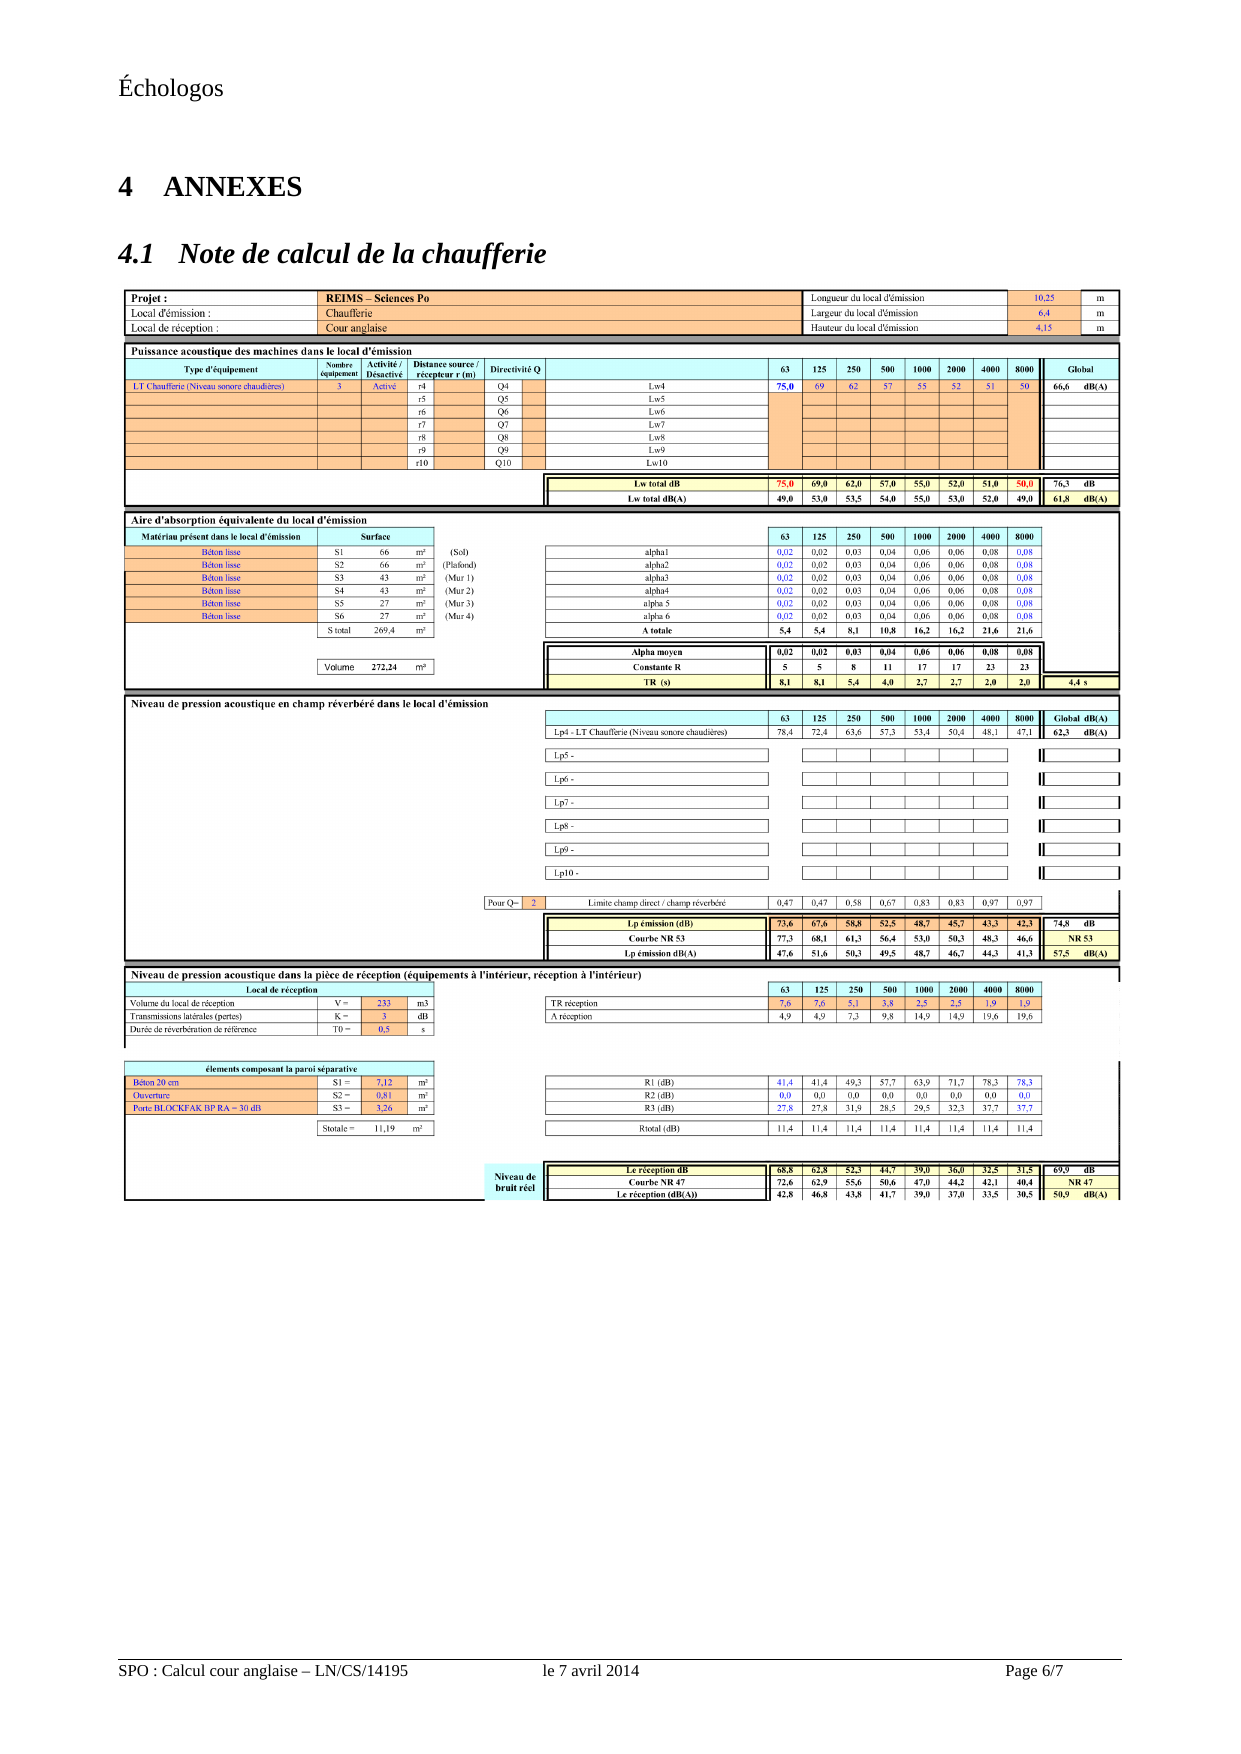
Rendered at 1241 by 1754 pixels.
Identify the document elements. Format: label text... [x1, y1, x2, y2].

subtitle Annexes [118, 170, 1122, 202]
subtitle Note de calcul de la chaufferie [118, 238, 1122, 270]
picture [118, 282, 1123, 1201]
